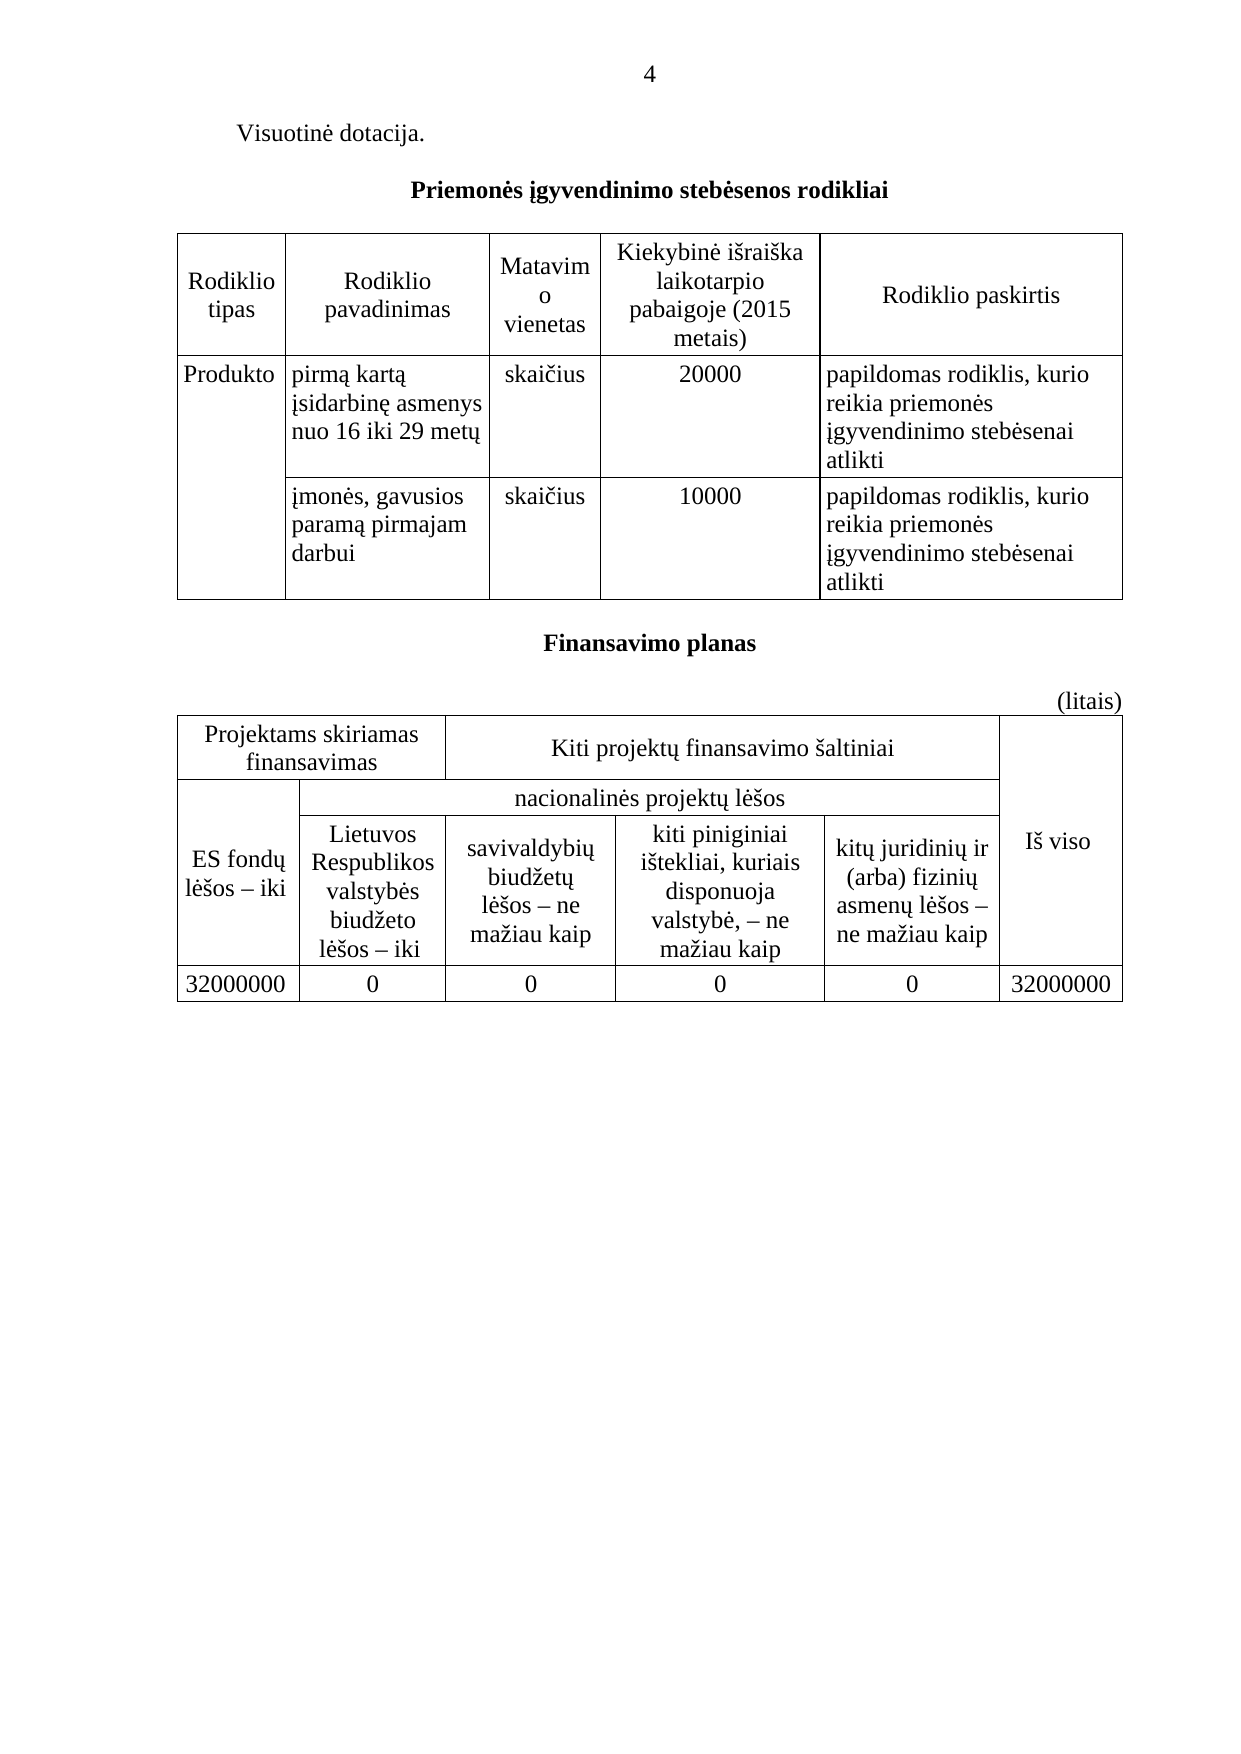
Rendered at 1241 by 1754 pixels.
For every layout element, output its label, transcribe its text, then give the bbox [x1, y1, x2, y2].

table_cell nacionalinės projektų lėšos [300, 780, 999, 815]
table_cell papildomas rodiklis, kurio reikia priemonės įgyvendinimo stebėsenai atlikti [821, 356, 1122, 477]
table_header Rodiklio paskirtis [821, 234, 1122, 355]
table_cell savivaldybių biudžetų lėšos – ne mažiau kaip [446, 816, 615, 965]
table_cell papildomas rodiklis, kurio reikia priemonės įgyvendinimo stebėsenai atlikti [821, 478, 1122, 599]
table_cell 0 [825, 966, 999, 1001]
table_cell skaičius [490, 356, 600, 477]
table_cell įmonės, gavusios paramą pirmajam darbui [286, 478, 489, 599]
table_cell kiti piniginiai ištekliai, kuriais disponuoja valstybė, – ne mažiau kaip [616, 816, 824, 965]
table_cell Lietuvos Respublikos valstybės biudžeto lėšos – iki [300, 816, 445, 965]
table_cell pirmą kartą įsidarbinę asmenys nuo 16 iki 29 metų [286, 356, 489, 477]
text (litais) [177, 686, 1122, 715]
table_cell skaičius [490, 478, 600, 599]
table_header Iš viso [1000, 716, 1122, 965]
text Priemonės įgyvendinimo stebėsenos rodikliai [177, 176, 1122, 204]
table_header Kiti projektų finansavimo šaltiniai [446, 716, 999, 779]
table_cell 10000 [601, 478, 819, 599]
text Finansavimo planas [177, 628, 1122, 657]
table_cell kitų juridinių ir (arba) fizinių asmenų lėšos – ne mažiau kaip [825, 816, 999, 965]
text Visuotinė dotacija. [177, 118, 1122, 147]
table_cell 32000000 [178, 966, 299, 1001]
table_cell 20000 [601, 356, 819, 477]
table_cell ES fondų lėšos – iki [178, 780, 299, 965]
table_header Matavimo vienetas [490, 234, 600, 355]
table_header Projektams skiriamas finansavimas [178, 716, 445, 779]
table_header Rodiklio tipas [178, 234, 285, 355]
table_cell 0 [446, 966, 615, 1001]
table_header Rodiklio pavadinimas [286, 234, 489, 355]
table_cell 0 [300, 966, 445, 1001]
table_header Kiekybinė išraiška laikotarpio pabaigoje (2015 metais) [601, 234, 819, 355]
table_cell 0 [616, 966, 824, 1001]
table_cell 32000000 [1000, 966, 1122, 1001]
table_cell Produkto [178, 356, 285, 599]
